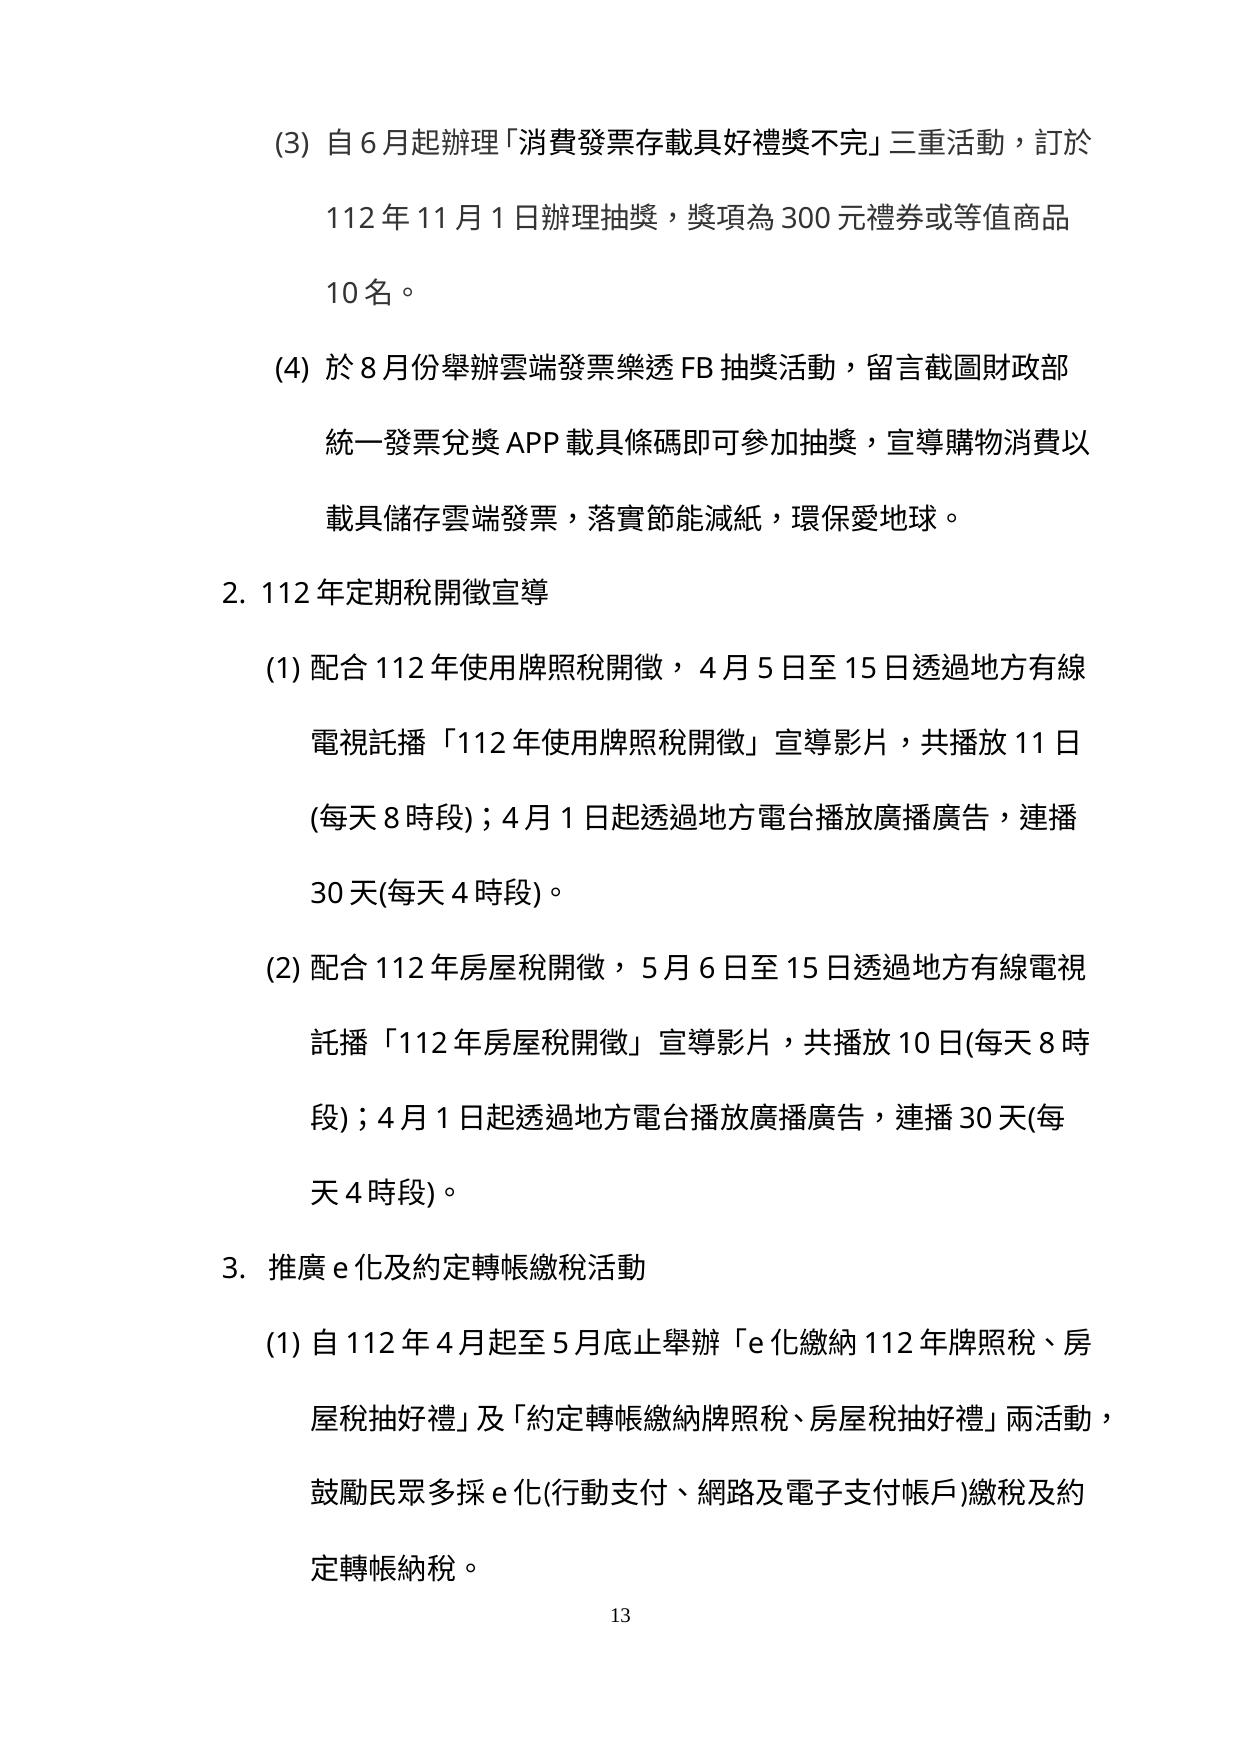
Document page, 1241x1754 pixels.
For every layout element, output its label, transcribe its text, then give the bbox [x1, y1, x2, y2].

list 112年定期稅開徵宣導 [222, 554, 1092, 629]
list 於8月份舉辦雲端發票樂透FB抽獎活動，留言截圖財政部統一發票兌獎APP載具條碼即可參加抽獎，宣導購物消費以載具儲存雲端發票，落實節能減紙，環保愛地球。 [275, 329, 1092, 554]
list 自112年4月起至5月底止舉辦「e化繳納112年牌照稅、房屋稅抽好禮」及「約定轉帳繳納牌照稅、房屋稅抽好禮」兩活動，鼓勵民眾多採e化(行動支付、網路及電子支付帳戶)繳稅及約定轉帳納稅。 [266, 1304, 1092, 1604]
list 配合112年使用牌照稅開徵， 4月5日至15日透過地方有線電視託播「112年使用牌照稅開徵」宣導影片，共播放11日(每天8時段)；4月1日起透過地方電台播放廣播廣告，連播30天(每天4時段)。 [266, 629, 1092, 929]
list 推廣e化及約定轉帳繳稅活動 [222, 1229, 1092, 1304]
list 配合112年房屋稅開徵， 5月6日至15日透過地方有線電視託播「112年房屋稅開徵」宣導影片，共播放10日(每天8時段)；4月1日起透過地方電台播放廣播廣告，連播30天(每天4時段)。 [266, 929, 1092, 1229]
list 自6月起辦理「消費發票存載具好禮獎不完」三重活動，訂於112年11月1日辦理抽獎，獎項為300元禮券或等值商品10名。 [275, 104, 1092, 329]
